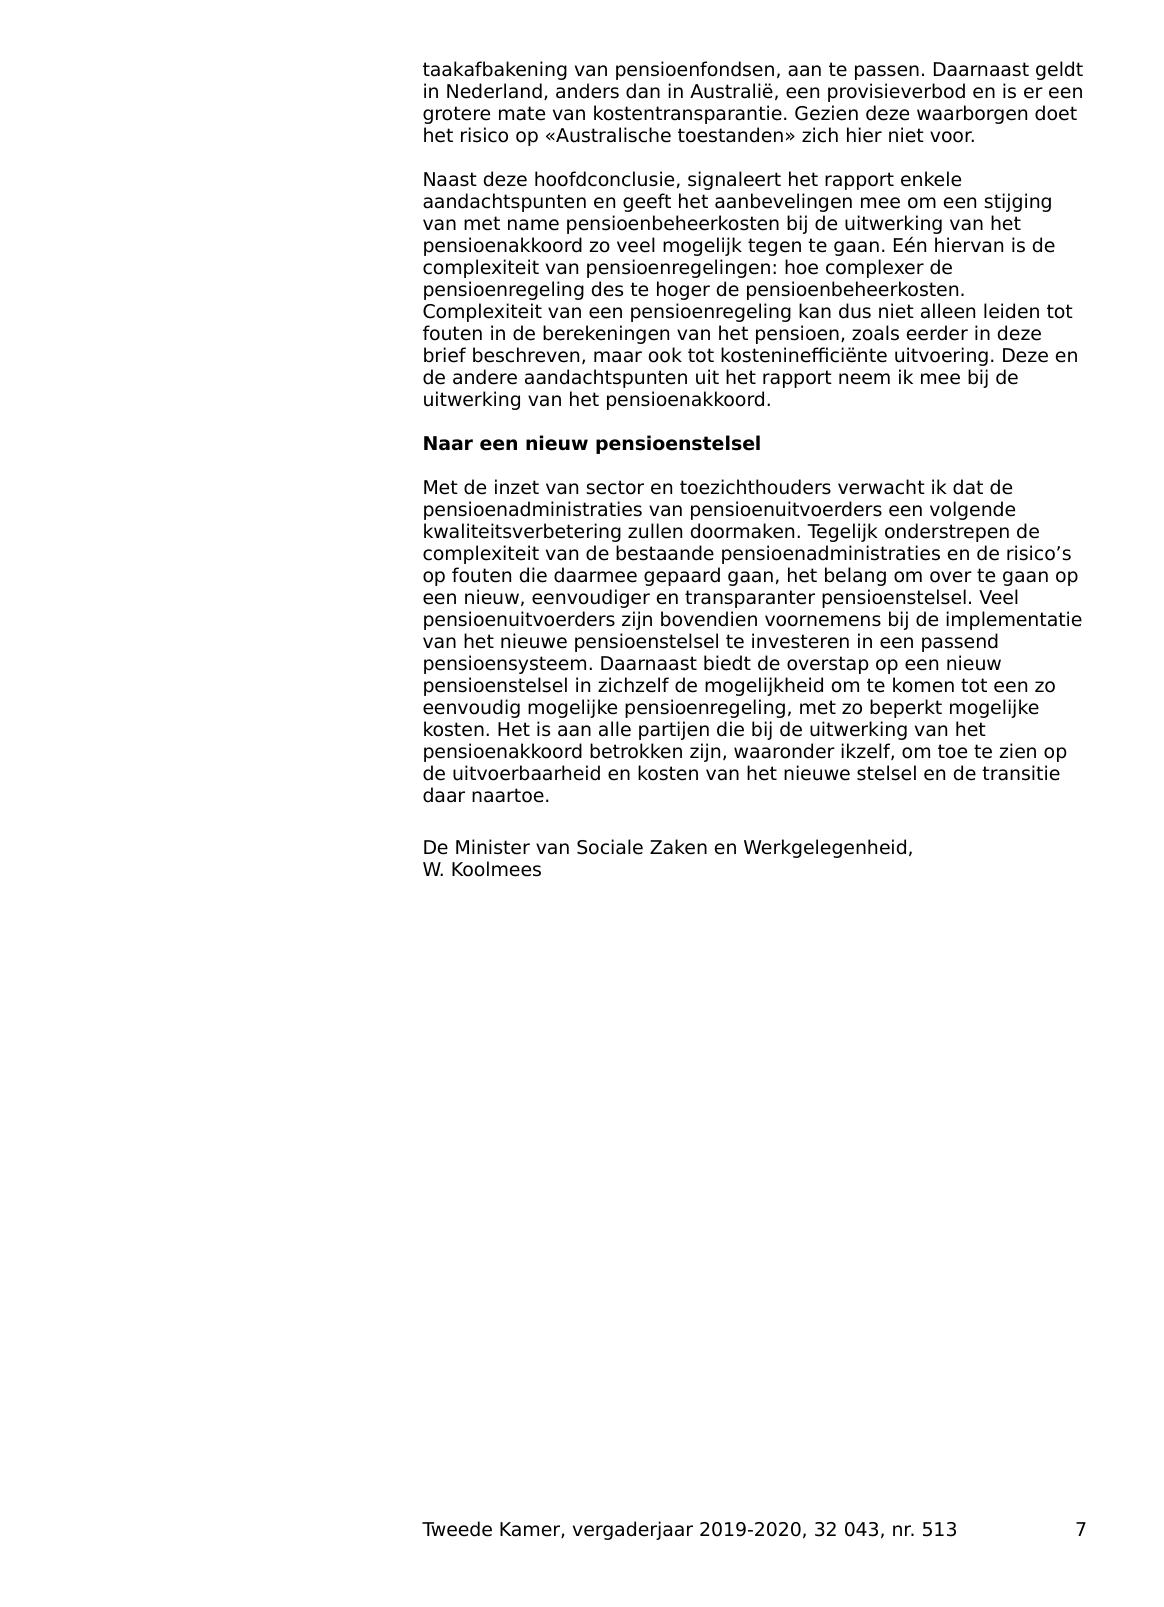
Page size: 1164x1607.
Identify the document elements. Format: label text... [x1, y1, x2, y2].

subtitle Naar een nieuw pensioenstelsel [422, 433, 1087, 455]
text De Minister van Sociale Zaken en Werkgelegenheid, W. Koolmees [422, 837, 1087, 881]
text Met de inzet van sector en toezichthouders verwacht ik dat de pensioenadministraties van pensioenuitvoerders een volgende kwaliteitsverbetering zullen doormaken. Tegelijk onderstrepen de complexiteit van de bestaande pensioenadministraties en de risico’s op fouten die daarmee gepaard gaan, het belang om over te gaan op een nieuw, eenvoudiger en transparanter pensioenstelsel. Veel pensioenuitvoerders zijn bovendien voornemens bij de implementatie van het nieuwe pensioenstelsel te investeren in een passend pensioensysteem. Daarnaast biedt de overstap op een nieuw pensioenstelsel in zichzelf de mogelijkheid om te komen tot een zo eenvoudig mogelijke pensioenregeling, met zo beperkt mogelijke kosten. Het is aan alle partijen die bij de uitwerking van het pensioenakkoord betrokken zijn, waaronder ikzelf, om toe te zien op de uitvoerbaarheid en kosten van het nieuwe stelsel en de transitie daar naartoe. [422, 477, 1087, 807]
text taakafbakening van pensioenfondsen, aan te passen. Daarnaast geldt in Nederland, anders dan in Australië, een provisieverbod en is er een grotere mate van kostentransparantie. Gezien deze waarborgen doet het risico op «Australische toestanden» zich hier niet voor. [422, 59, 1087, 147]
text Naast deze hoofdconclusie, signaleert het rapport enkele aandachtspunten en geeft het aanbevelingen mee om een stijging van met name pensioenbeheerkosten bij de uitwerking van het pensioenakkoord zo veel mogelijk tegen te gaan. Eén hiervan is de complexiteit van pensioenregelingen: hoe complexer de pensioenregeling des te hoger de pensioenbeheerkosten. Complexiteit van een pensioenregeling kan dus niet alleen leiden tot fouten in de berekeningen van het pensioen, zoals eerder in deze brief beschreven, maar ook tot kosteninefficiënte uitvoering. Deze en de andere aandachtspunten uit het rapport neem ik mee bij de uitwerking van het pensioenakkoord. [422, 169, 1087, 411]
